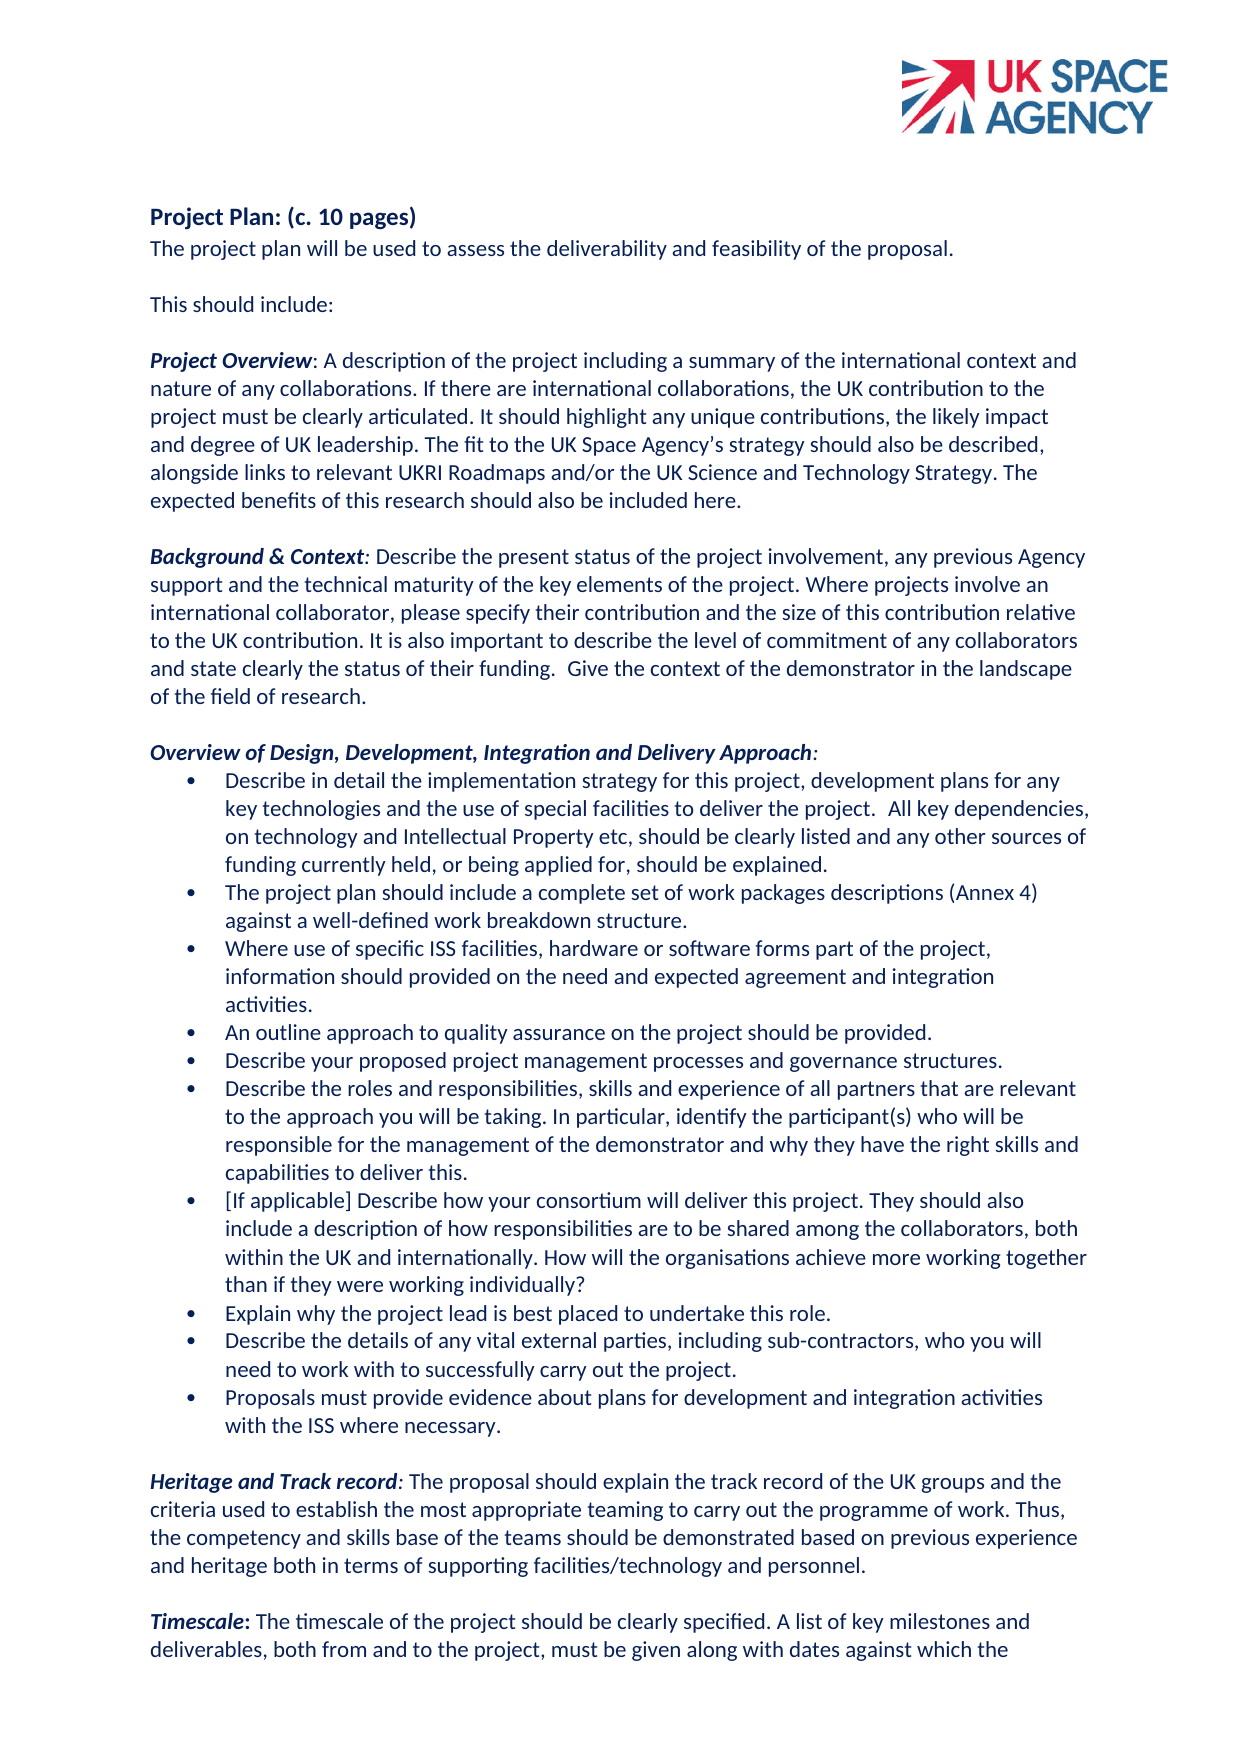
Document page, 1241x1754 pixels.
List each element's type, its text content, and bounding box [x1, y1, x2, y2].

list Explain why the project lead is best placed to undertake this role. [187, 1299, 1090, 1327]
list Describe your proposed project management processes and governance structures. [187, 1046, 1090, 1074]
text The project plan will be used to assess the deliverability and feasibility of the proposal. [150, 234, 1090, 262]
list An outline approach to quality assurance on the project should be provided. [187, 1018, 1090, 1046]
list Describe in detail the implementation strategy for this project, development plans for any key technologies and the use of special facilities to deliver the project. All key dependencies, on technology and Intellectual Property etc, should be clearly listed and any other sources of funding currently held, or being applied for, should be explained. [187, 766, 1090, 878]
list Describe the roles and responsibilities, skills and experience of all partners that are relevant to the approach you will be taking. In particular, identify the participant(s) who will be responsible for the management of the demonstrator and why they have the right skills and capabilities to deliver this. [187, 1074, 1090, 1187]
list The project plan should include a complete set of work packages descriptions (Annex 4) against a well-defined work breakdown structure. [187, 878, 1090, 934]
list Where use of specific ISS facilities, hardware or software forms part of the project, information should provided on the need and expected agreement and integration activities. [187, 934, 1090, 1018]
list Proposals must provide evidence about plans for development and integration activities with the ISS where necessary. [187, 1383, 1090, 1439]
subtitle Project Plan: (c. 10 pages) [150, 202, 1090, 232]
list [If applicable] Describe how your consortium will deliver this project. They should also include a description of how responsibilities are to be shared among the collaborators, both within the UK and internationally. How will the organisations achieve more working together than if they were working individually? [187, 1187, 1090, 1299]
text Timescale: The timescale of the project should be clearly specified. A list of key milestones and deliverables, both from and to the project, must be given along with dates against which the [150, 1607, 1090, 1663]
text Heritage and Track record: The proposal should explain the track record of the UK groups and the criteria used to establish the most appropriate teaming to carry out the programme of work. Thus, the competency and skills base of the teams should be demonstrated based on previous experience and heritage both in terms of supporting facilities/technology and personnel. [150, 1467, 1090, 1579]
list Describe the details of any vital external parties, including sub-contractors, who you will need to work with to successfully carry out the project. [187, 1327, 1090, 1383]
text Overview of Design, Development, Integration and Delivery Approach: [150, 738, 1090, 766]
text This should include: [150, 290, 1090, 318]
text Project Overview: A description of the project including a summary of the international context and nature of any collaborations. If there are international collaborations, the UK contribution to the project must be clearly articulated. It should highlight any unique contributions, the likely impact and degree of UK leadership. The fit to the UK Space Agency’s strategy should also be described, alongside links to relevant UKRI Roadmaps and/or the UK Science and Technology Strategy. The expected benefits of this research should also be included here. [150, 346, 1090, 514]
text Background & Context: Describe the present status of the project involvement, any previous Agency support and the technical maturity of the key elements of the project. Where projects involve an international collaborator, please specify their contribution and the size of this contribution relative to the UK contribution. It is also important to describe the level of commitment of any collaborators and state clearly the status of their funding. Give the context of the demonstrator in the landscape of the field of research. [150, 542, 1090, 710]
